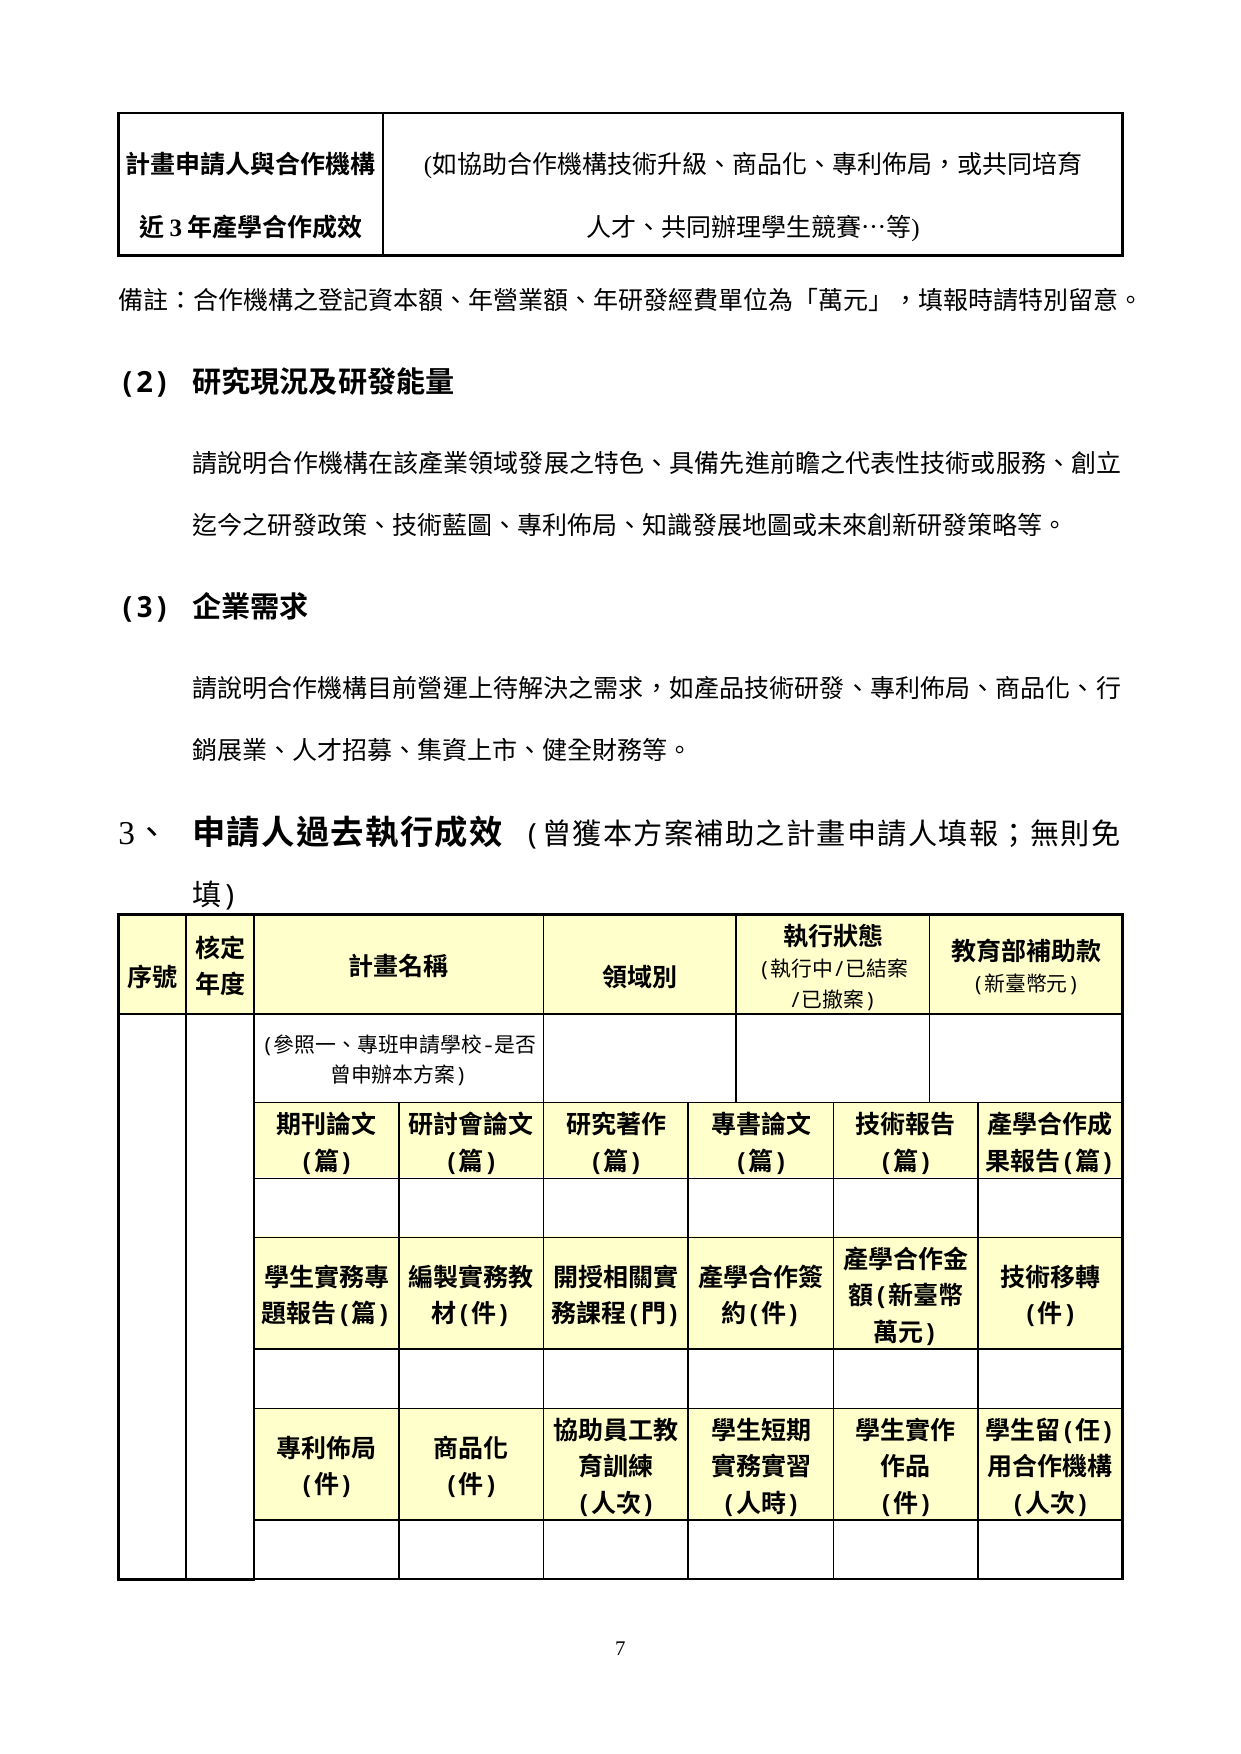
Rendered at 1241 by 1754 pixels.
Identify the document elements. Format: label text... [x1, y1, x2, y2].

table_cell [979, 1350, 1121, 1407]
table_cell [400, 1350, 543, 1407]
table_cell 產學合作簽約(件) [689, 1238, 833, 1348]
table_cell [187, 1015, 253, 1578]
text 請說明合作機構目前營運上待解決之需求，如產品技術研發、專利佈局、商品化、行銷展業、人才招募、集資上市、健全財務等。 [192, 644, 1122, 769]
table_cell [255, 1521, 398, 1578]
table_cell [737, 1015, 929, 1102]
table_cell [544, 1350, 687, 1407]
table_cell 編製實務教材(件) [400, 1238, 543, 1348]
list 企業需求 [118, 563, 1122, 626]
table_cell 技術報告(篇) [834, 1103, 977, 1177]
table_cell 學生留(任)用合作機構(人次) [979, 1409, 1121, 1519]
table_cell [544, 1179, 687, 1236]
table_header 核定年度 [187, 916, 253, 1013]
table_cell (參照一、專班申請學校-是否曾申辦本方案) [255, 1015, 543, 1102]
table_cell 開授相關實務課程(門) [544, 1238, 687, 1348]
table_cell 學生短期 實務實習(人時) [689, 1409, 833, 1519]
table_cell 專利佈局(件) [255, 1409, 398, 1519]
table_cell [400, 1521, 543, 1578]
list 申請人過去執行成效 (曾獲本方案補助之計畫申請人填報；無則免填) [118, 788, 1122, 913]
table_cell 產學合作成果報告(篇) [979, 1103, 1121, 1177]
table_header 領域別 [544, 916, 735, 1013]
table_cell 專書論文(篇) [689, 1103, 833, 1177]
text 請說明合作機構在該產業領域發展之特色、具備先進前瞻之代表性技術或服務、創立迄今之研發政策、技術藍圖、專利佈局、知識發展地圖或未來創新研發策略等。 [192, 419, 1122, 544]
table_cell 商品化 (件) [400, 1409, 543, 1519]
table_header 計畫名稱 [255, 916, 543, 1013]
table_cell [930, 1015, 1121, 1102]
table_cell 研討會論文(篇) [400, 1103, 543, 1177]
table_cell [689, 1521, 833, 1578]
table_cell [255, 1179, 398, 1236]
table_cell [255, 1350, 398, 1407]
table_header 執行狀態 (執行中/已結案 /已撤案) [737, 916, 929, 1013]
table_cell 學生實務專題報告(篇) [255, 1238, 398, 1348]
table_header 序號 [120, 916, 185, 1013]
table_cell 技術移轉(件) [979, 1238, 1121, 1348]
table_cell 研究著作(篇) [544, 1103, 687, 1177]
table_cell [979, 1521, 1121, 1578]
table_cell 期刊論文(篇) [255, 1103, 398, 1177]
text 備註：合作機構之登記資本額、年營業額、年研發經費單位為「萬元」，填報時請特別留意。 [118, 257, 1152, 319]
table_cell [544, 1521, 687, 1578]
table_cell [400, 1179, 543, 1236]
table_cell [834, 1350, 977, 1407]
table_cell [834, 1521, 977, 1578]
table_cell [689, 1179, 833, 1236]
list 研究現況及研發能量 [118, 338, 1122, 401]
table_cell (如協助合作機構技術升級、商品化、專利佈局，或共同培育人才、共同辦理學生競賽…等) [384, 114, 1121, 254]
table_cell [544, 1015, 735, 1102]
table_cell 學生實作 作品 (件) [834, 1409, 977, 1519]
table_cell 計畫申請人與合作機構近3年產學合作成效 [120, 114, 382, 254]
table_cell [120, 1015, 185, 1578]
table_header 教育部補助款 (新臺幣元) [930, 916, 1121, 1013]
table_cell [834, 1179, 977, 1236]
table_cell 產學合作金額(新臺幣萬元) [834, 1238, 977, 1348]
table_cell 協助員工教育訓練 (人次) [544, 1409, 687, 1519]
table_cell [689, 1350, 833, 1407]
table_cell [979, 1179, 1121, 1236]
